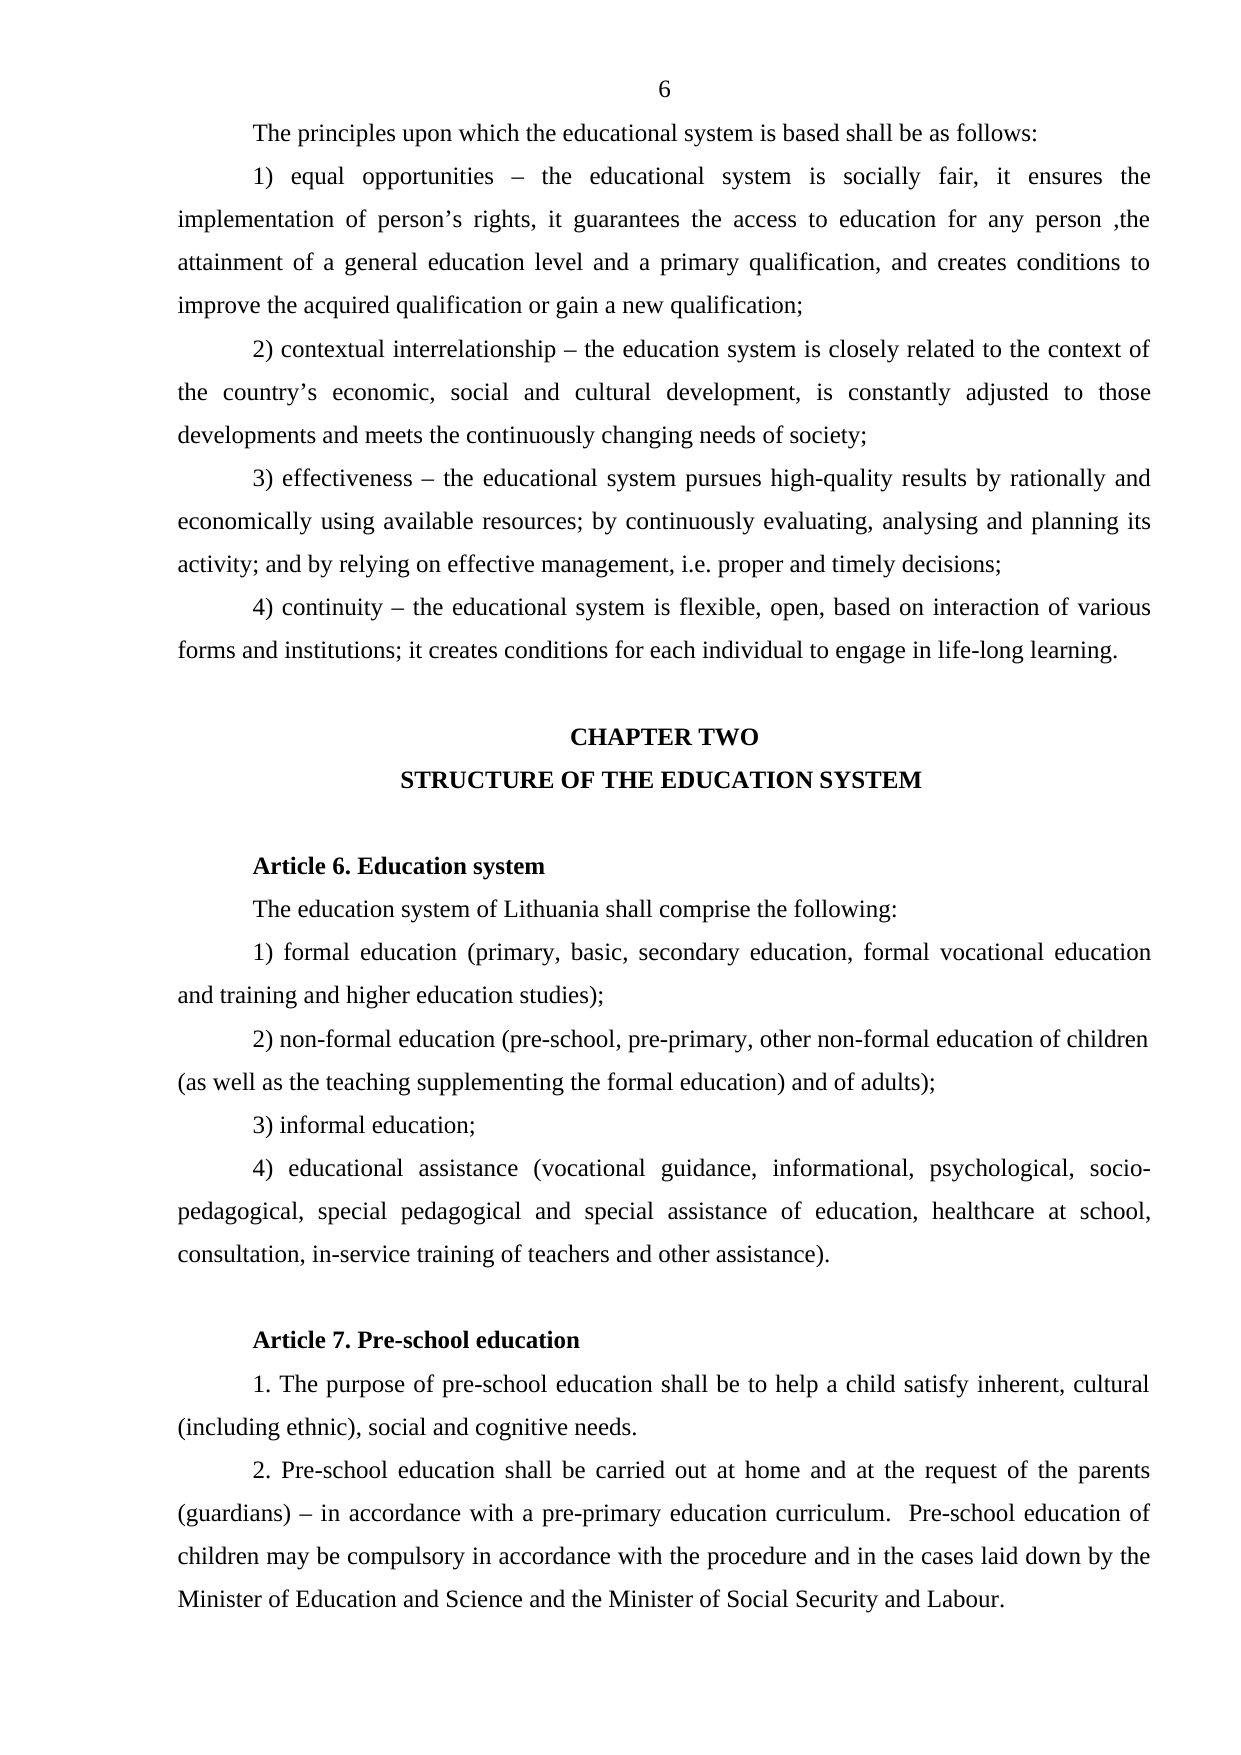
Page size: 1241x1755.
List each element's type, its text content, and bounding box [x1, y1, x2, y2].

text 1. The purpose of pre-school education shall be to help a child satisfy inherent, cultural (including ethnic), social and cognitive needs. [177, 1369, 1152, 1441]
text The education system of Lithuania shall comprise the following: [177, 894, 1152, 923]
text Article 7. Pre-school education [177, 1326, 1152, 1354]
text CHAPTER TWO [177, 722, 1152, 751]
text 2) contextual interrelationship – the education system is closely related to the context of the country’s economic, social and cultural development, is constantly adjusted to those developments and meets the continuously changing needs of society; [177, 334, 1152, 449]
text 1) formal education (primary, basic, secondary education, formal vocational education and training and higher education studies); [177, 937, 1152, 1009]
text 4) educational assistance (vocational guidance, informational, psychological, socio-pedagogical, special pedagogical and special assistance of education, healthcare at school, consultation, in-service training of teachers and other assistance). [177, 1153, 1152, 1268]
text STRUCTURE OF THE EDUCATION SYSTEM [177, 765, 1152, 794]
text 2) non-formal education (pre-school, pre-primary, other non-formal education of children (as well as the teaching supplementing the formal education) and of adults); [177, 1024, 1152, 1096]
text Article 6. Education system [177, 851, 1152, 880]
text 1) equal opportunities – the educational system is socially fair, it ensures the implementation of person’s rights, it guarantees the access to education for any person ,the attainment of a general education level and a primary qualification, and creates conditions to improve the acquired qualification or gain a new qualification; [177, 161, 1152, 319]
text 3) effectiveness – the educational system pursues high-quality results by rationally and economically using available resources; by continuously evaluating, analysing and planning its activity; and by relying on effective management, i.e. proper and timely decisions; [177, 463, 1152, 578]
text The principles upon which the educational system is based shall be as follows: [177, 118, 1152, 147]
text 4) continuity – the educational system is flexible, open, based on interaction of various forms and institutions; it creates conditions for each individual to engage in life-long learning. [177, 592, 1152, 664]
text 2. Pre-school education shall be carried out at home and at the request of the parents (guardians) – in accordance with a pre-primary education curriculum. Pre-school education of children may be compulsory in accordance with the procedure and in the cases laid down by the Minister of Education and Science and the Minister of Social Security and Labour. [177, 1455, 1152, 1613]
text 3) informal education; [177, 1110, 1152, 1139]
